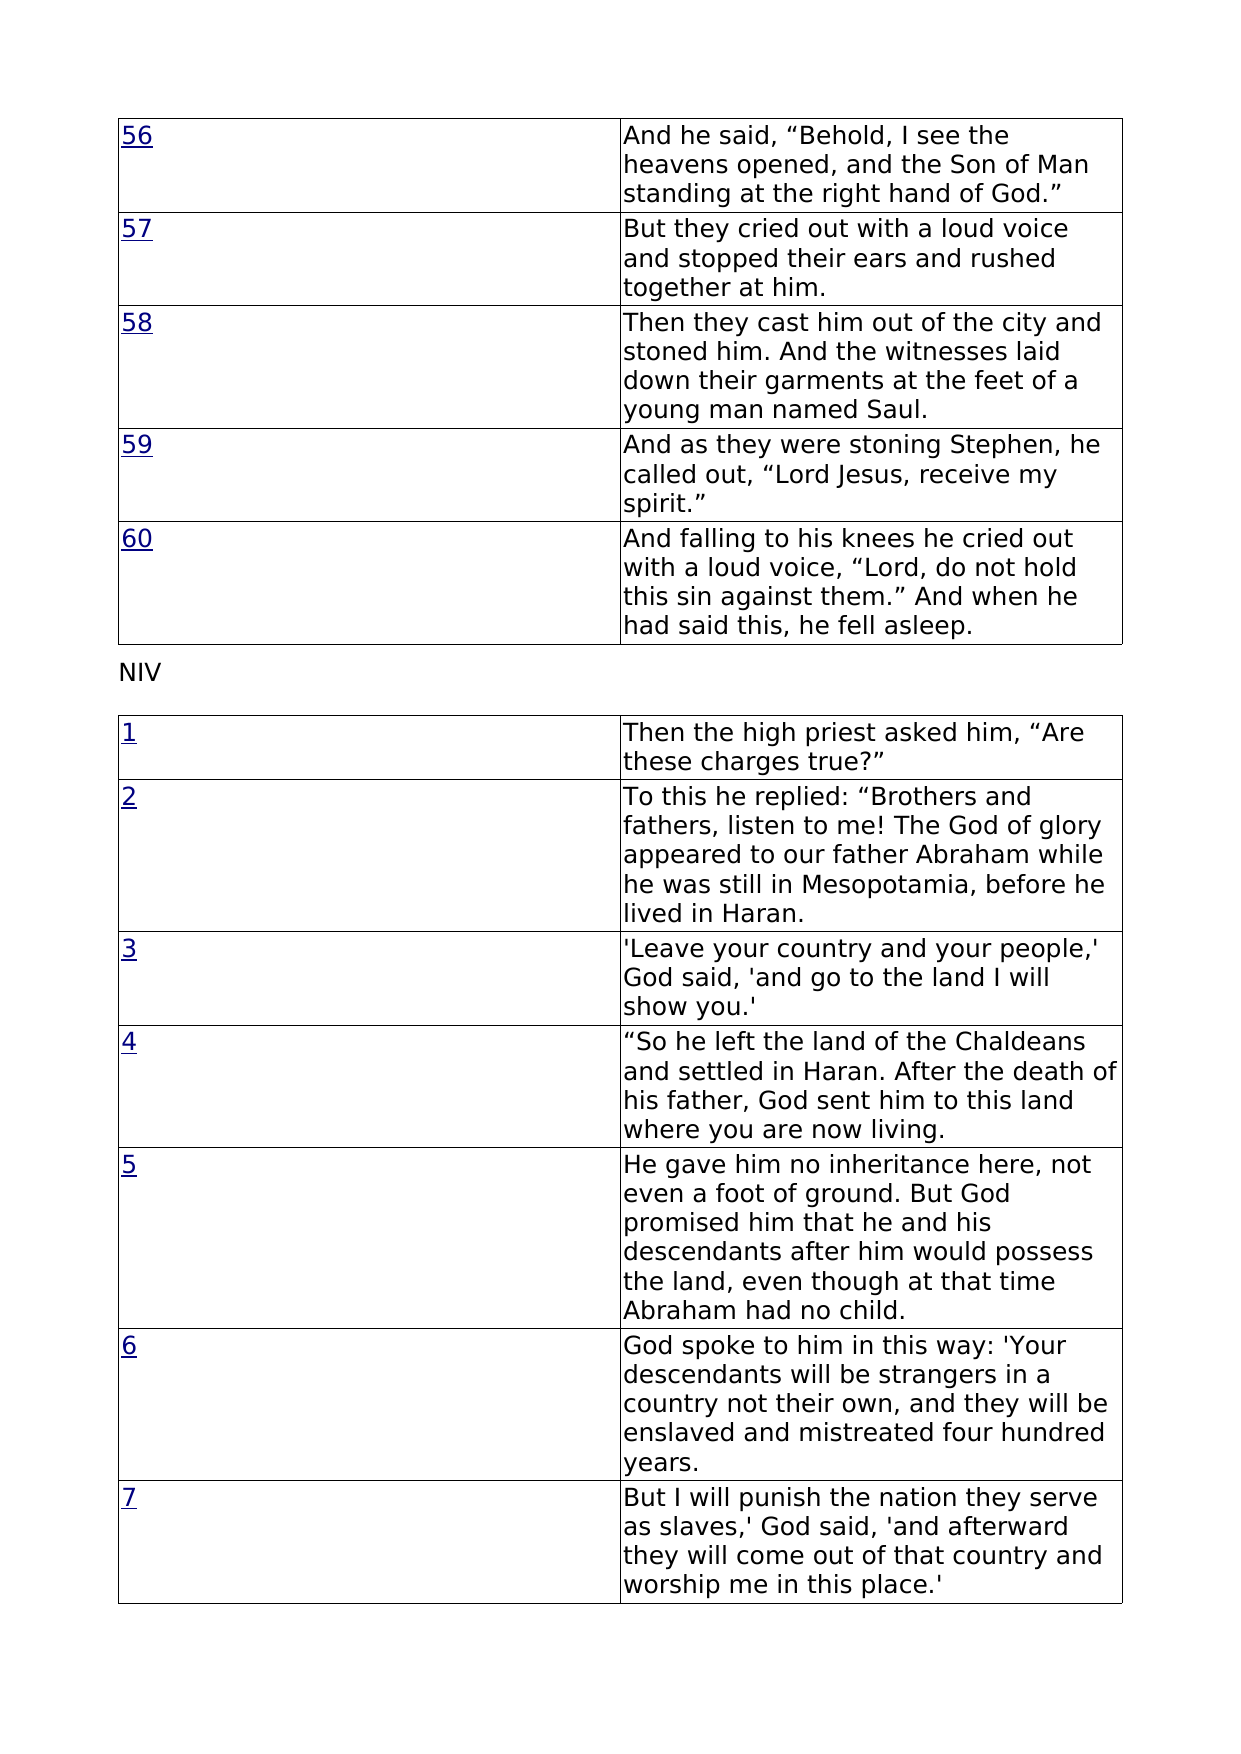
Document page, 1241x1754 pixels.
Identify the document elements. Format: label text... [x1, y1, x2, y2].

text NIV [118, 658, 1122, 688]
table_header 1 [119, 716, 620, 779]
table_cell And as they were stoning Stephen, he called out, “Lord Jesus, receive my spirit.” [621, 429, 1122, 521]
table_cell But I will punish the nation they serve as slaves,' God said, 'and afterward they will come out of that country and worship me in this place.' [621, 1481, 1122, 1602]
table_cell Then they cast him out of the city and stoned him. And the witnesses laid down their garments at the feet of a young man named Saul. [621, 306, 1122, 428]
table_cell 58 [119, 306, 620, 428]
table_cell 56 [119, 119, 620, 212]
table_cell 57 [119, 213, 620, 305]
table_cell And falling to his knees he cried out with a loud voice, “Lord, do not hold this sin against them.” And when he had said this, he fell asleep. [621, 522, 1122, 644]
table_cell To this he replied: “Brothers and fathers, listen to me! The God of glory appeared to our father Abraham while he was still in Mesopotamia, before he lived in Haran. [621, 780, 1122, 931]
table_cell 60 [119, 522, 620, 644]
table_cell 4 [119, 1026, 620, 1147]
table_cell 3 [119, 932, 620, 1024]
table_cell 5 [119, 1148, 620, 1328]
table_header Then the high priest asked him, “Are these charges true?” [621, 716, 1122, 779]
table_cell 'Leave your country and your people,' God said, 'and go to the land I will show you.' [621, 932, 1122, 1024]
table_cell He gave him no inheritance here, not even a foot of ground. But God promised him that he and his descendants after him would possess the land, even though at that time Abraham had no child. [621, 1148, 1122, 1328]
table_cell 6 [119, 1329, 620, 1480]
table_cell God spoke to him in this way: 'Your descendants will be strangers in a country not their own, and they will be enslaved and mistreated four hundred years. [621, 1329, 1122, 1480]
table_cell 2 [119, 780, 620, 931]
table_cell And he said, “Behold, I see the heavens opened, and the Son of Man standing at the right hand of God.” [621, 119, 1122, 212]
table_cell 7 [119, 1481, 620, 1602]
table_cell 59 [119, 429, 620, 521]
table_cell But they cried out with a loud voice and stopped their ears and rushed together at him. [621, 213, 1122, 305]
table_cell “So he left the land of the Chaldeans and settled in Haran. After the death of his father, God sent him to this land where you are now living. [621, 1026, 1122, 1147]
